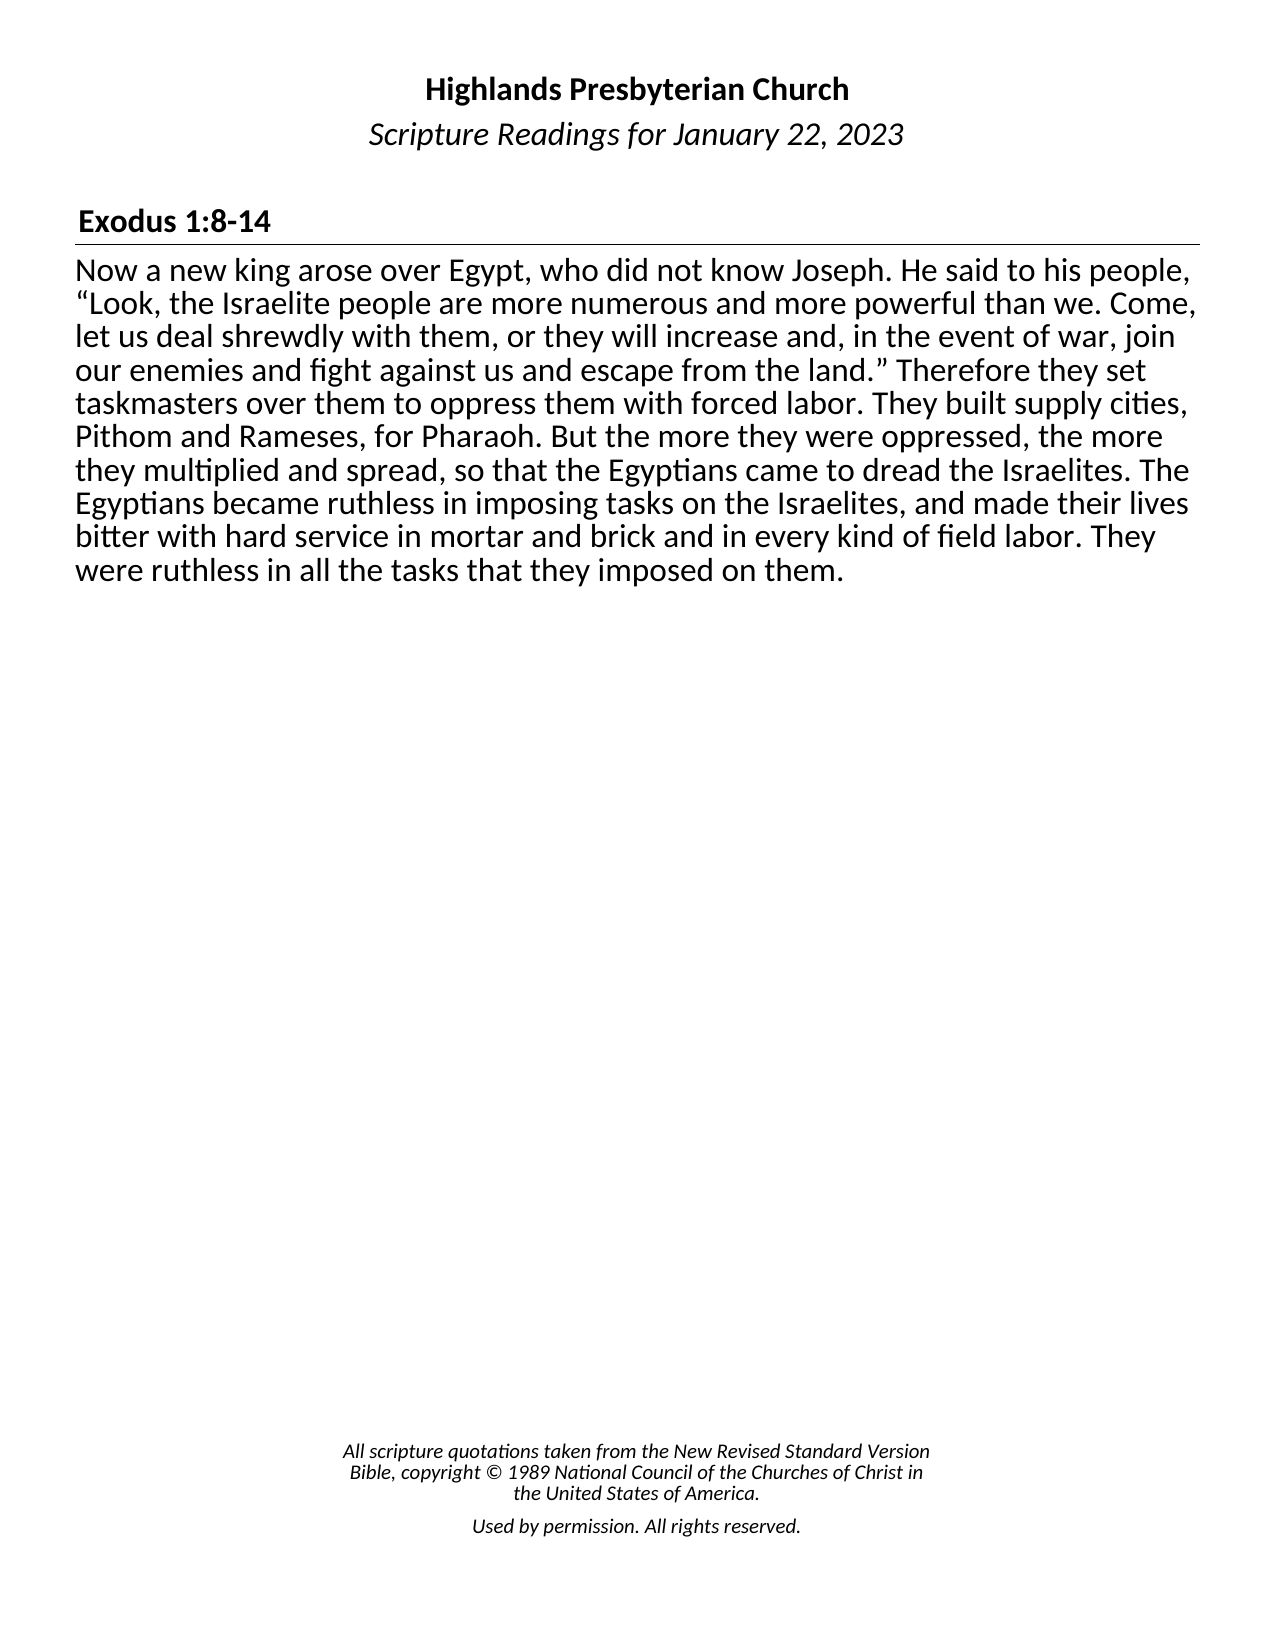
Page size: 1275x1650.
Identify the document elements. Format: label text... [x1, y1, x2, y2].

text Now a new king arose over Egypt, who did not know Joseph. He said to his people, “Look, the Israelite people are more numerous and more powerful than we. Come, let us deal shrewdly with them, or they will increase and, in the event of war, join our enemies and fight against us and escape from the land.” Therefore they set taskmasters over them to oppress them with forced labor. They built supply cities, Pithom and Rameses, for Pharaoh. But the more they were oppressed, the more they multiplied and spread, so that the Egyptians came to dread the Israelites. The Egyptians became ruthless in imposing tasks on the Israelites, and made their lives bitter with hard service in mortar and brick and in every kind of field labor. They were ruthless in all the tasks that they imposed on them. [75, 256, 1200, 589]
subtitle Scripture Readings for January 22, 2023 [75, 120, 1200, 154]
title Highlands Presbyterian Church [75, 75, 1200, 108]
subtitle Exodus 1:8-14 [75, 204, 1200, 244]
text All scripture quotations taken from the New Revised Standard Version Bible, copyright © 1989 National Council of the Churches of Christ in the United States of America. [337, 1443, 937, 1506]
text Used by permission. All rights reserved. [337, 1518, 937, 1539]
